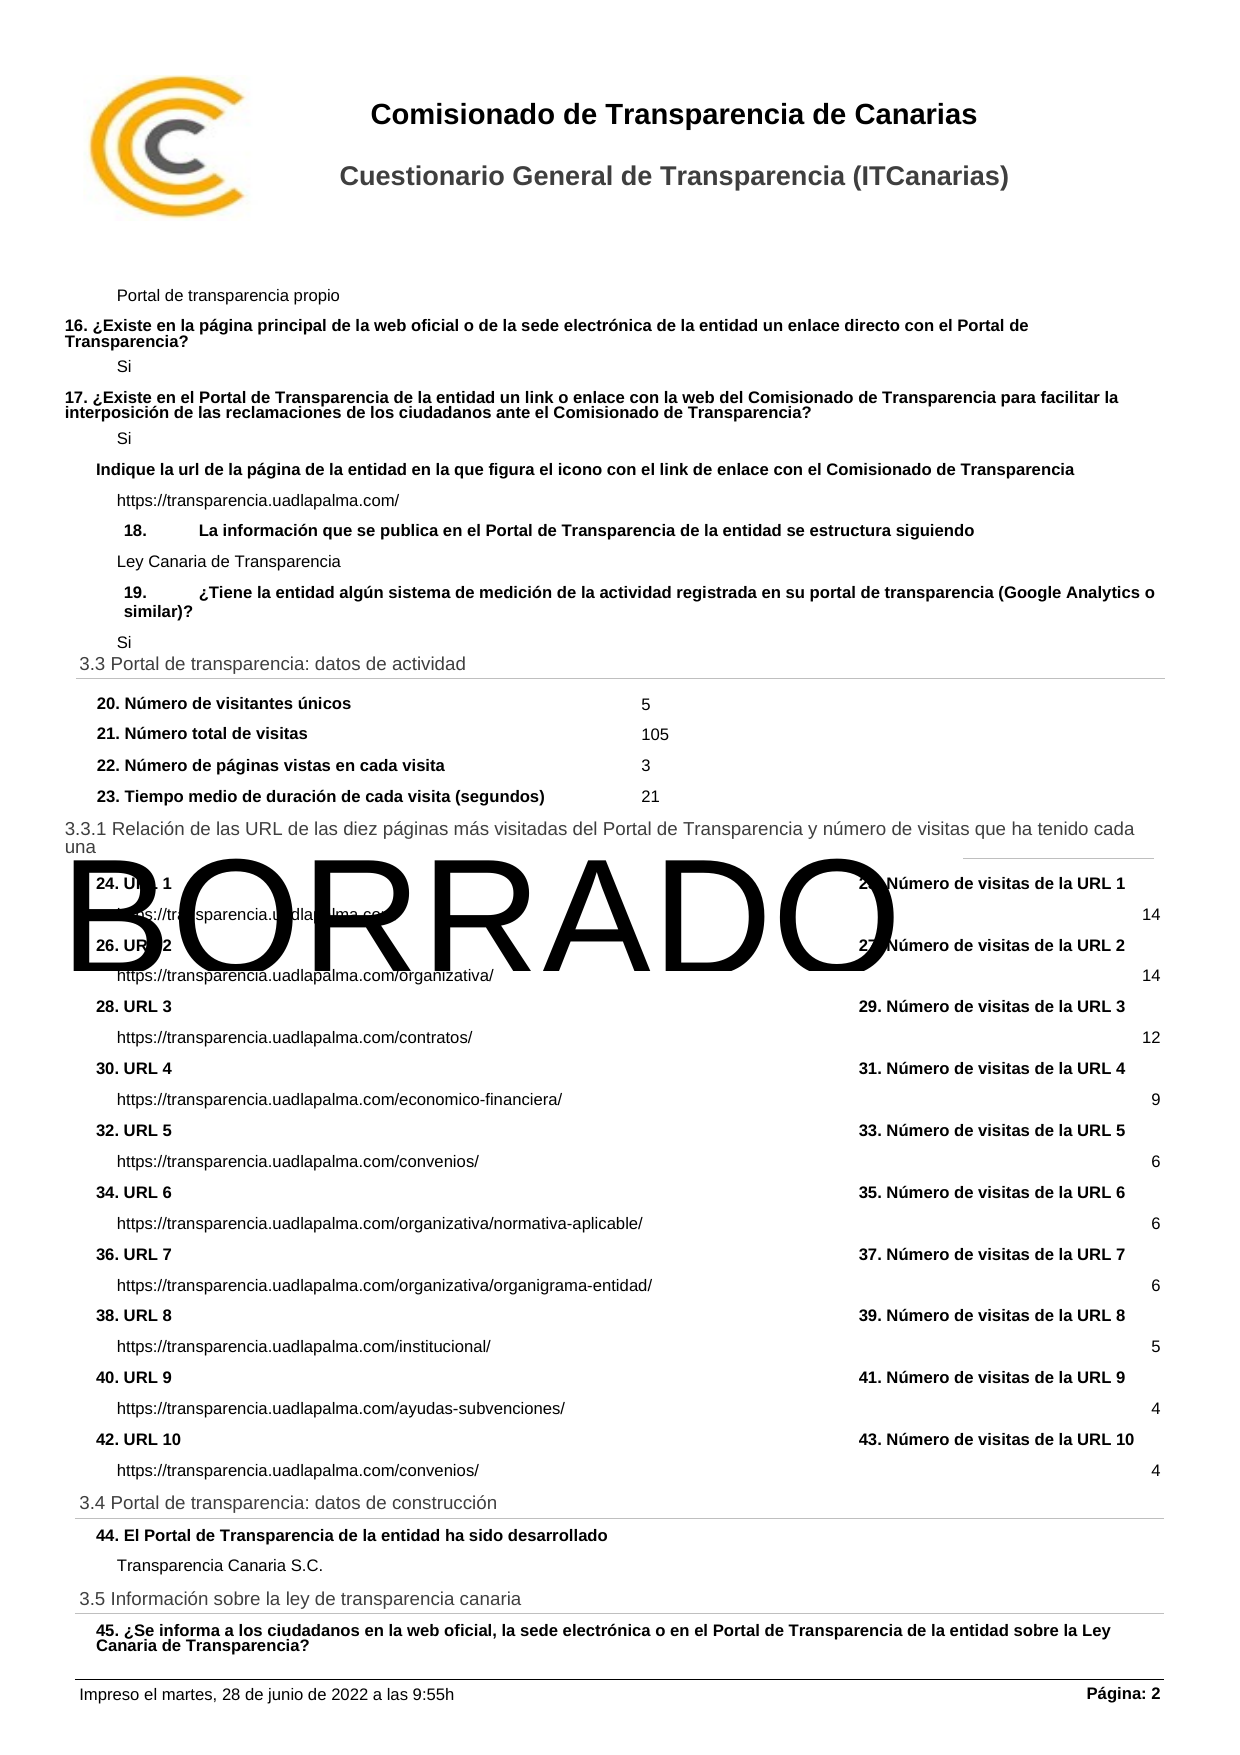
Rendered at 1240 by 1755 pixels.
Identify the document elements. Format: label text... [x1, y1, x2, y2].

list ¿Existe en la página principal de la web oficial o de la sede electrónica de la entidad un enlace directo con el Portal de Transparencia? [64, 319, 1067, 351]
list BORRADOR [15, 819, 948, 971]
table_cell 22. Número de páginas vistas en cada visita [76, 750, 594, 781]
text 26. URL 2 27. Número de visitas de la URL 2 [963, 935, 1175, 954]
list Portal de transparencia: datos de actividad [79, 652, 1175, 674]
text Indique la url de la página de la entidad en la que figura el icono con el link de enlace con el Comisionado de Transparencia [96, 459, 1175, 478]
text 32. URL 5 33. Número de visitas de la URL 5 [96, 1121, 1175, 1140]
text https://transparencia.uadlapalma.com/organizativa/normativa-aplicable/ 6 [117, 1213, 1175, 1233]
table_header 5 [594, 679, 1165, 719]
text 40. URL 9 41. Número de visitas de la URL 9 [96, 1368, 1175, 1387]
text 28. URL 3 29. Número de visitas de la URL 3 [96, 997, 1175, 1016]
list El Portal de Transparencia de la entidad ha sido desarrollado [96, 1525, 1175, 1544]
text Si [117, 428, 1175, 448]
text 30. URL 4 31. Número de visitas de la URL 4 [96, 1059, 1175, 1078]
text Portal de transparencia propio [117, 286, 1175, 305]
text https://transparencia.uadlapalma.com/organizativa/ 14 [117, 966, 1175, 985]
text https://transparencia.uadlapalma.com/organizativa/organigrama-entidad/ 6 [117, 1275, 1175, 1294]
list La información que se publica en el Portal de Transparencia de la entidad se estructura siguiendo [123, 521, 1175, 540]
text https://transparencia.uadlapalma.com/convenios/ 4 [117, 1461, 1175, 1480]
table_cell 3 [594, 750, 1165, 781]
text Ley Canaria de Transparencia [117, 552, 1175, 571]
text Si [117, 357, 1175, 376]
table_cell 21. Número total de visitas [76, 719, 594, 750]
text https://transparencia.uadlapalma.com/convenios/ 6 [117, 1152, 1175, 1171]
text 24. URL 1 25. Número de visitas de la URL 1 [963, 873, 1175, 893]
table_cell 23. Tiempo medio de duración de cada visita (segundos) [76, 781, 594, 811]
text https://transparencia.uadlapalma.com/institucional/ 5 [117, 1337, 1175, 1356]
text https://transparencia.uadlapalma.com/ [117, 490, 1175, 509]
text 42. URL 10 43. Número de visitas de la URL 10 [96, 1430, 1175, 1449]
list Información sobre la ley de transparencia canaria [79, 1588, 1175, 1609]
text 34. URL 6 35. Número de visitas de la URL 6 [96, 1183, 1175, 1202]
text Transparencia Canaria S.C. [117, 1556, 1175, 1575]
list ¿Existe en el Portal de Transparencia de la entidad un link o enlace con la web del Comisionado de Transparencia para facilitar la interposición de las reclamaciones de los ciudadanos ante el Comisionado de Transparencia? [64, 391, 1156, 422]
list ¿Se informa a los ciudadanos en la web oficial, la sede electrónica o en el Portal de Transparencia de la entidad sobre la Ley Canaria de Transparencia? [96, 1623, 1118, 1655]
text 36. URL 7 37. Número de visitas de la URL 7 [96, 1244, 1175, 1263]
table_header 20. Número de visitantes únicos [76, 679, 594, 719]
text https://transparencia.uadlapalma.com/economico-financiera/ 9 [117, 1090, 1175, 1109]
table_cell 105 [594, 719, 1165, 750]
text 38. URL 8 39. Número de visitas de la URL 8 [96, 1306, 1175, 1325]
list ¿Tiene la entidad algún sistema de medición de la actividad registrada en su portal de transparencia (Google Analytics o similar)? [123, 583, 1175, 621]
list Portal de transparencia: datos de construcción [79, 1492, 1175, 1514]
list Relación de las URL de las diez páginas más visitadas del Portal de Transparencia y número de visitas que ha tenido cada una [0, 811, 1149, 978]
text Si [117, 633, 1175, 652]
table_cell 21 [594, 781, 1165, 811]
text https://transparencia.uadlapalma.com/contratos/ 12 [117, 1028, 1175, 1047]
text https://transparencia.uadlapalma.com/ 14 [963, 904, 1175, 924]
text https://transparencia.uadlapalma.com/ayudas-subvenciones/ 4 [117, 1399, 1175, 1418]
